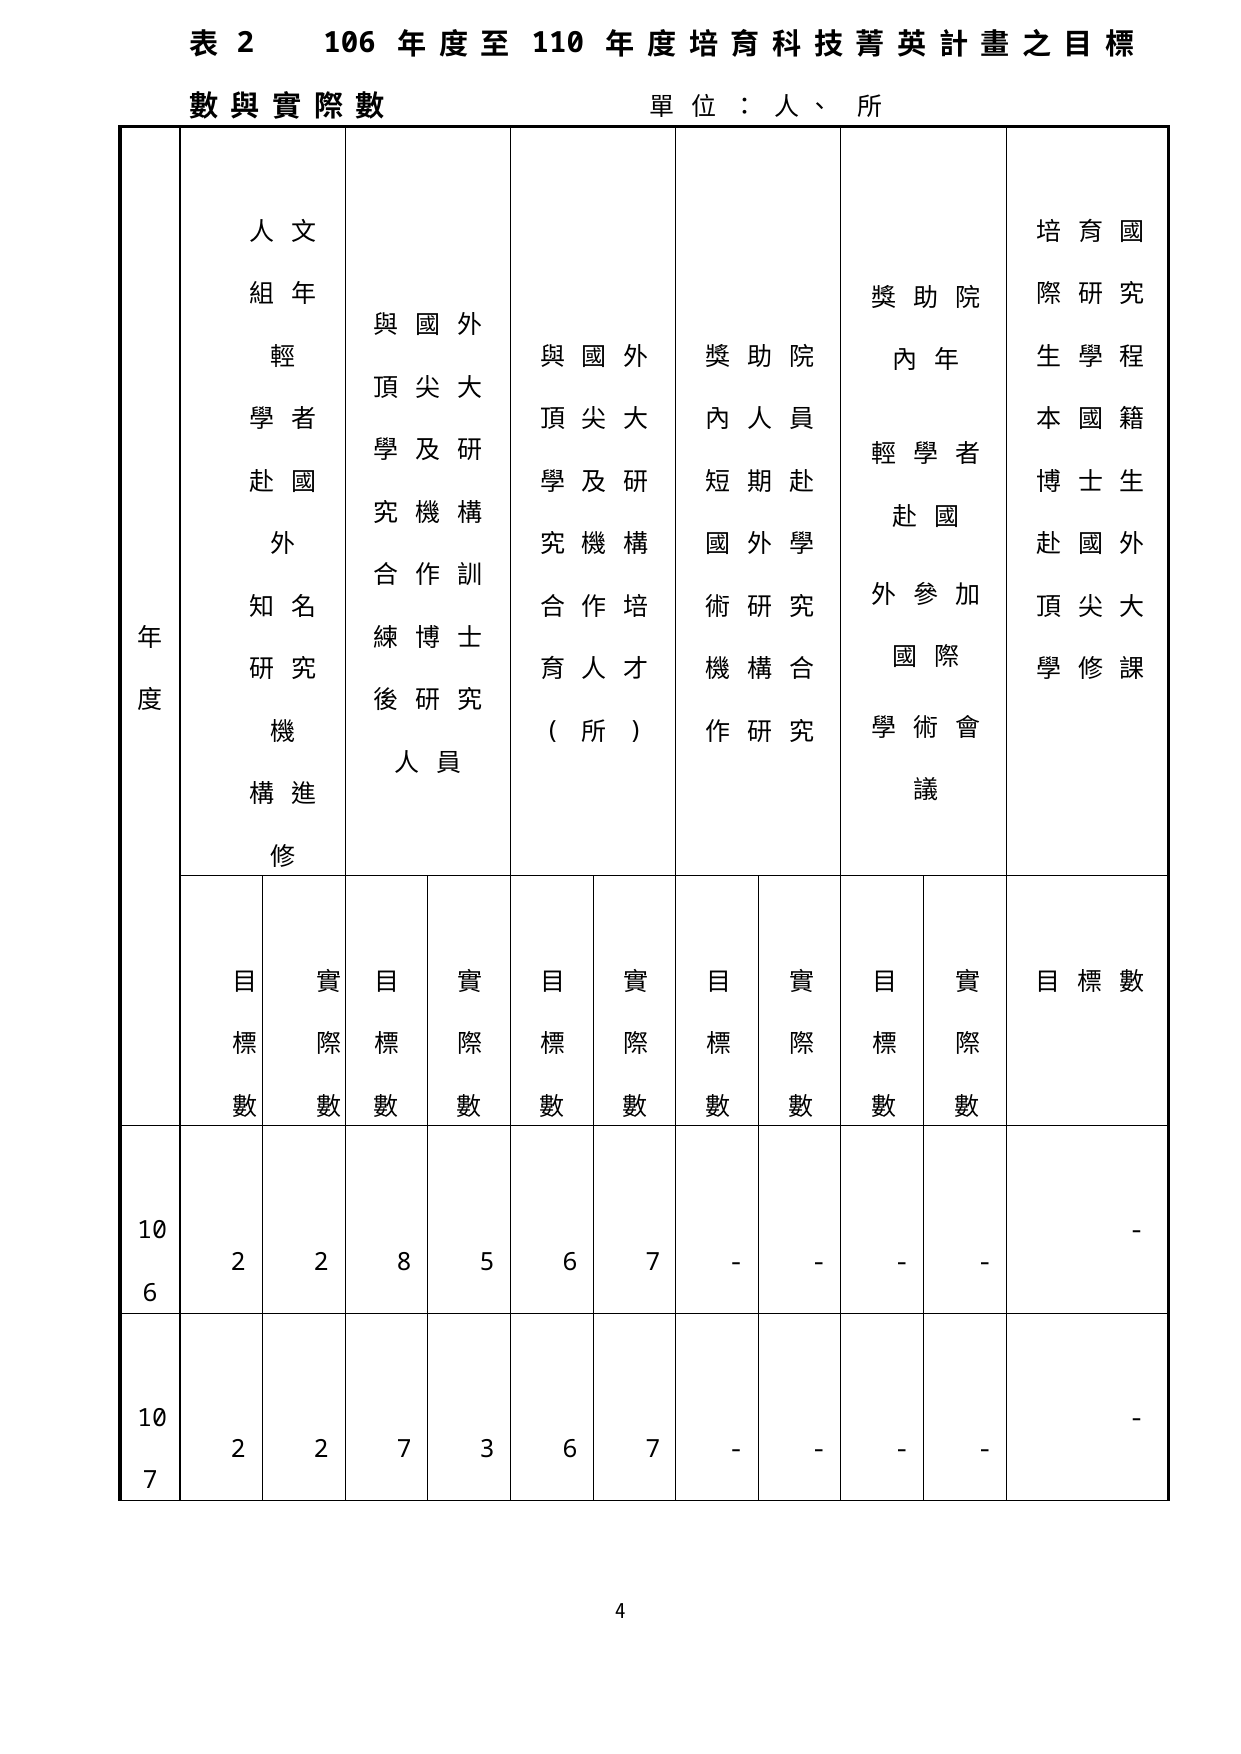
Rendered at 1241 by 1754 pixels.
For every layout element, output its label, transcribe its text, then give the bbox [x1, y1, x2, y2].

table_cell 目標數 [1007, 876, 1167, 1125]
table_cell - [841, 1314, 923, 1500]
table_cell - [924, 1126, 1006, 1312]
table_header 與國外頂尖大學及研究機構合作訓練博士後研究人員 [346, 128, 510, 875]
text 表2 106年度至110年度培育科技菁英計畫之目標數與實際數 單位：人、所 [109, 0, 1146, 125]
table_cell 實際數 [924, 876, 1006, 1125]
table_cell 2 [263, 1126, 345, 1312]
table_cell - [841, 1126, 923, 1312]
table_cell - [759, 1126, 840, 1312]
table_cell - [676, 1314, 758, 1500]
table_header 獎助院內年 輕學者赴國 外參加國際 學術會議 [841, 128, 1006, 875]
table_cell 2 [181, 1126, 262, 1312]
table_cell 107 [122, 1314, 179, 1500]
table_cell 7 [346, 1314, 427, 1500]
table_cell 目標數 [676, 876, 758, 1125]
table_cell - [759, 1314, 840, 1500]
table_cell 實際數 [759, 876, 840, 1125]
table_cell 目標數 [181, 876, 262, 1125]
table_cell 5 [428, 1126, 510, 1312]
table_cell 目標數 [511, 876, 593, 1125]
table_cell 目標數 [841, 876, 923, 1125]
table_cell - [676, 1126, 758, 1312]
table_cell 實際數 [594, 876, 675, 1125]
table_cell 106 [122, 1126, 179, 1312]
table_header 人文組年輕 學者赴國外 知名研究機 構進修 [181, 128, 345, 875]
table_cell 3 [428, 1314, 510, 1500]
table_header 與國外頂尖大學及研究機構合作培育人才 (所) [511, 128, 675, 875]
table_cell 實際數 [263, 876, 345, 1125]
table_cell 8 [346, 1126, 427, 1312]
table_cell 7 [594, 1314, 675, 1500]
table_cell 目標數 [346, 876, 427, 1125]
table_cell 6 [511, 1126, 593, 1312]
table_cell 6 [511, 1314, 593, 1500]
table_cell 實際數 [428, 876, 510, 1125]
table_header 年度 [122, 128, 179, 1125]
table_cell 7 [594, 1126, 675, 1312]
table_cell - [924, 1314, 1006, 1500]
table_cell 2 [181, 1314, 262, 1500]
table_header 獎助院內人員短期赴國外學術研究機構合作研究 [676, 128, 840, 875]
table_cell - [1007, 1314, 1167, 1500]
table_cell 2 [263, 1314, 345, 1500]
table_cell - [1007, 1126, 1167, 1312]
table_header 培育國際研究生學程本國籍博士生赴國外頂尖大學修課 [1007, 128, 1167, 875]
